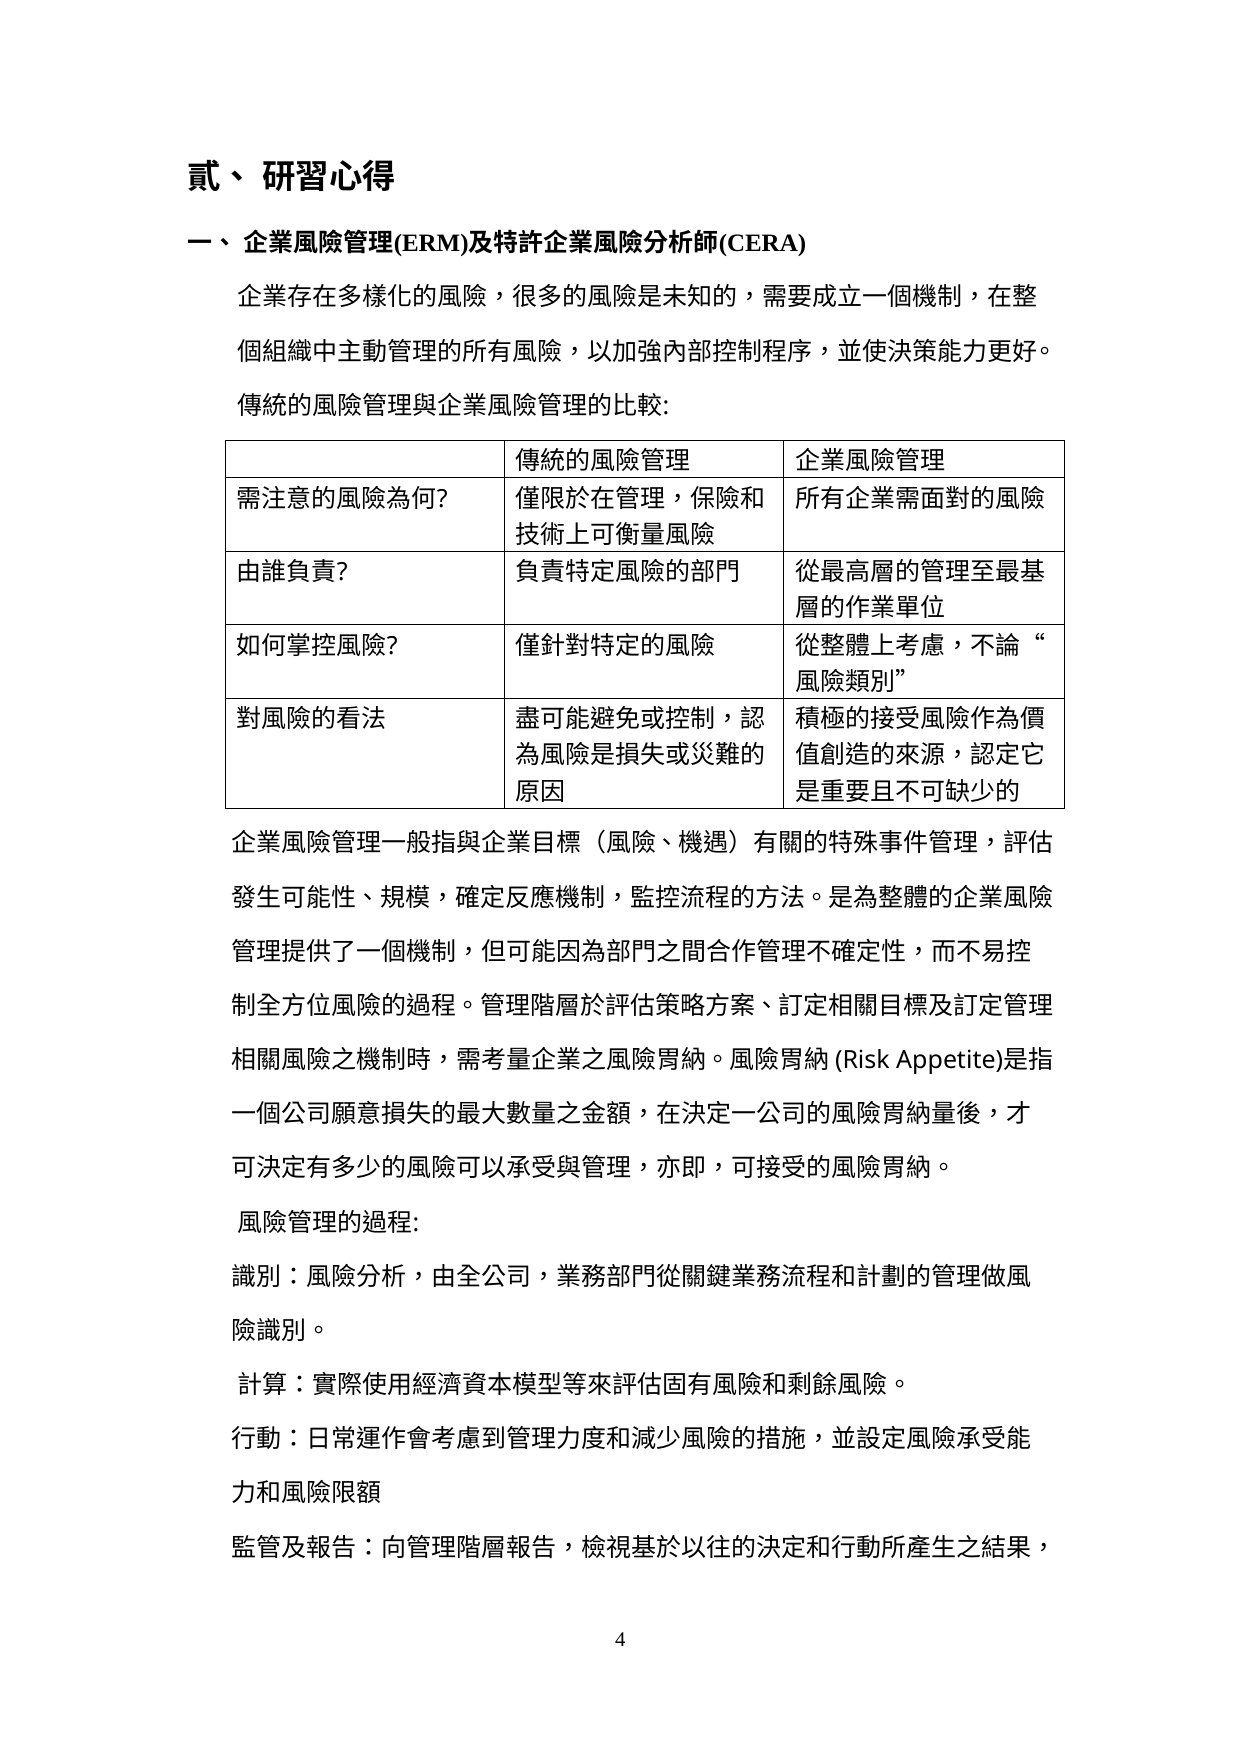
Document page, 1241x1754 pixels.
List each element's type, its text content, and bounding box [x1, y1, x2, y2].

text 識別：風險分析，由全公司，業務部門從關鍵業務流程和計劃的管理做風險識別。 [231, 1242, 1053, 1350]
text 行動：日常運作會考慮到管理力度和減少風險的措施，並設定風險承受能力和風險限額 [231, 1404, 1053, 1513]
table_cell 負責特定風險的部門 [505, 552, 783, 624]
text 監管及報告：向管理階層報告，檢視基於以往的決定和行動所產生之結果，回饋給做為來決策和行動之參考。 [231, 1513, 1053, 1567]
table_cell 所有企業需面對的風險 [784, 478, 1064, 551]
list 企業風險管理(ERM)及特許企業風險分析師(CERA) [187, 222, 1053, 258]
table_cell 從整體上考慮，不論“風險類別” [784, 625, 1064, 698]
table_cell 積極的接受風險作為價值創造的來源，認定它是重要且不可缺少的 [784, 699, 1064, 807]
text 傳統的風險管理與企業風險管理的比較: [237, 385, 1053, 422]
table_cell 對風險的看法 [226, 699, 504, 807]
subtitle 研習心得 [187, 150, 1053, 198]
table_cell 如何掌控風險? [226, 625, 504, 698]
table_cell 由誰負責? [226, 552, 504, 624]
text 計算：實際使用經濟資本模型等來評估固有風險和剩餘風險。 [187, 1350, 1053, 1404]
table_cell 從最高層的管理至最基層的作業單位 [784, 552, 1064, 624]
table_cell 需注意的風險為何? [226, 478, 504, 551]
text 企業風險管理一般指與企業目標（風險、機遇）有關的特殊事件管理，評估發生可能性、規模，確定反應機制，監控流程的方法。是為整體的企業風險管理提供了一個機制，但可能因為部門之間合作管理不確定性，而不易控制全方位風險的過程。管理階層於評估策略方案、訂定相關目標及訂定管理相關風險之機制時，需考量企業之風險胃納。風險胃納 (Risk Appetite)是指一個公司願意損失的最大數量之金額，在決定一公司的風險胃納量後，才可決定有多少的風險可以承受與管理，亦即，可接受的風險胃納。 [231, 809, 1053, 1188]
table_cell 僅針對特定的風險 [505, 625, 783, 698]
table_header 傳統的風險管理 [505, 441, 783, 477]
table_header [226, 441, 504, 477]
table_cell 僅限於在管理，保險和技術上可衡量風險 [505, 478, 783, 551]
table_header 企業風險管理 [784, 441, 1064, 477]
text 風險管理的過程: [187, 1188, 1053, 1242]
table_cell 盡可能避免或控制，認為風險是損失或災難的原因 [505, 699, 783, 807]
text 企業存在多樣化的風險，很多的風險是未知的，需要成立一個機制，在整個組織中主動管理的所有風險，以加強內部控制程序，並使決策能力更好。 [237, 277, 1053, 367]
